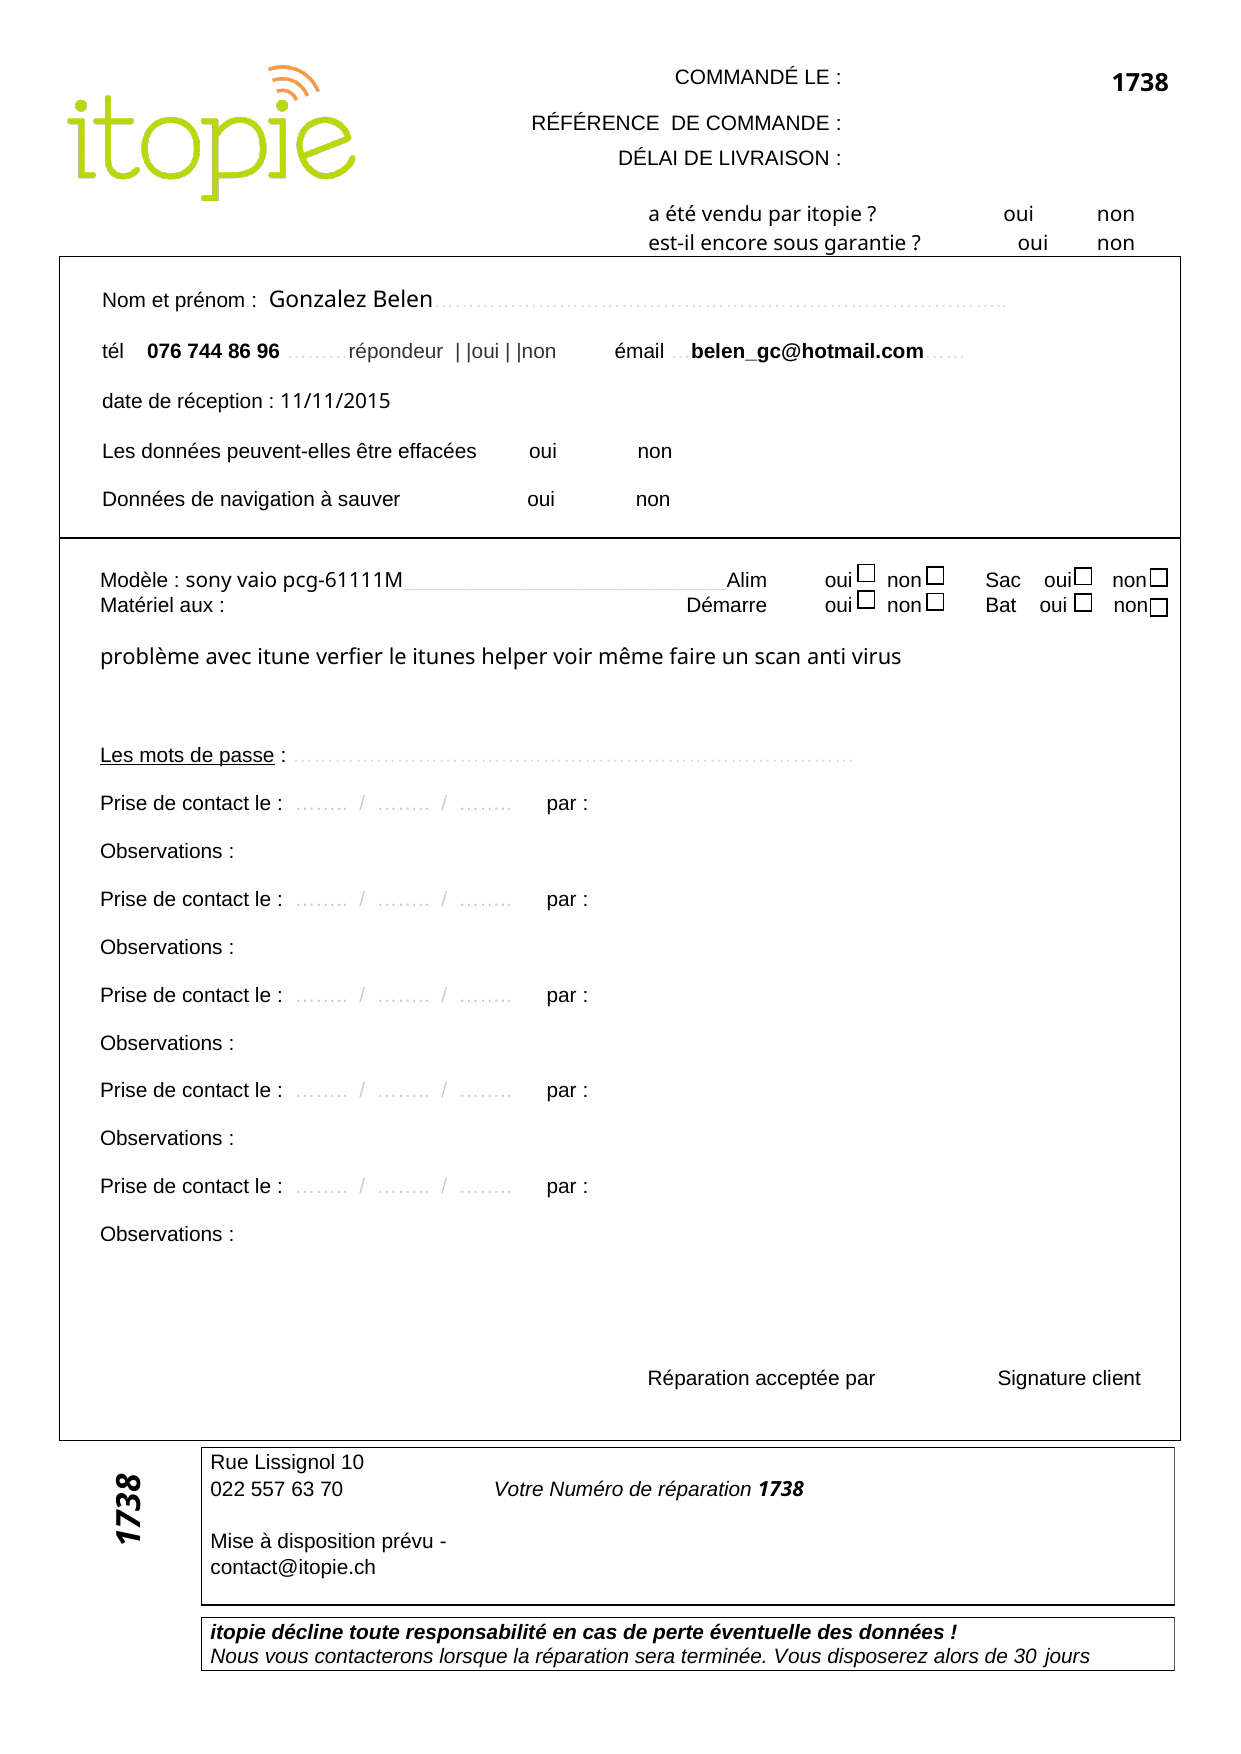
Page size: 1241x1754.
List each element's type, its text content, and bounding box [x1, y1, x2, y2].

text Matériel aux : Démarre oui non Bat oui non [60, 590, 1180, 617]
text date de réception : 11/11/2015 [60, 383, 1180, 415]
text Prise de contact le : …….. / …….. / …….. par : [60, 1075, 1180, 1102]
table_cell [847, 140, 1180, 175]
table_cell DÉLAI DE LIVRAISON : [490, 140, 847, 175]
text est-il encore sous garantie ? oui non [59, 228, 1181, 256]
text Observations : [60, 836, 1180, 863]
text Réparation acceptée par Signature client [60, 1363, 1180, 1390]
text Observations : [60, 1027, 1180, 1054]
text tél 076 744 86 96 ………répondeur | |oui | |non émail …belen_gc@hotmail.com…… [60, 335, 1180, 362]
table_header Rue Lissignol 10 022 557 63 70 Votre Numéro de réparation 1738 Mise à disposition prévu - contact@itopie.ch [195, 1441, 1180, 1611]
table_header 1738 [59, 1441, 195, 1677]
text a été vendu par itopie ? oui non [59, 199, 1181, 228]
text Observations : [60, 931, 1180, 958]
text Modèle : sony vaio pcg-61111M Alim oui non Sac oui non [948, 562, 1180, 590]
text Modèle : sony vaio pcg-61111M Alim oui non Sac oui non [879, 562, 925, 590]
text problème avec itune verfier le itunes helper voir même faire un scan anti virus [60, 638, 1180, 671]
table_header 1738 [847, 59, 1180, 104]
text Observations : [60, 1123, 1180, 1150]
text Les données peuvent-elles être effacées oui non [60, 436, 1180, 463]
table_cell itopie décline toute responsabilité en cas de perte éventuelle des données ! Nous vous contacterons lorsque la réparation sera terminée. Vous disposerez alors de 30 jours [195, 1611, 1180, 1677]
text Prise de contact le : …….. / …….. / …….. par : [60, 979, 1180, 1006]
text Modèle : sony vaio pcg-61111M Alim oui non Sac oui non [60, 562, 856, 590]
table_header COMMANDÉ LE : [490, 59, 847, 104]
text Observations : [60, 1219, 1180, 1246]
text Prise de contact le : …….. / …….. / …….. par : [60, 788, 1180, 815]
table_cell RÉFÉRENCE DE COMMANDE : [490, 105, 847, 140]
picture [67, 65, 356, 201]
text Données de navigation à sauver oui non [60, 484, 1180, 511]
text Prise de contact le : …….. / …….. / …….. par : [60, 1171, 1180, 1198]
text Les mots de passe : ……………………………………………………………………… [60, 740, 1180, 767]
text Nom et prénom : Gonzalez Belen……………………………………………………………………….. [60, 280, 1180, 314]
text Prise de contact le : …….. / …….. / …….. par : [60, 883, 1180, 911]
table_cell [847, 105, 1180, 140]
